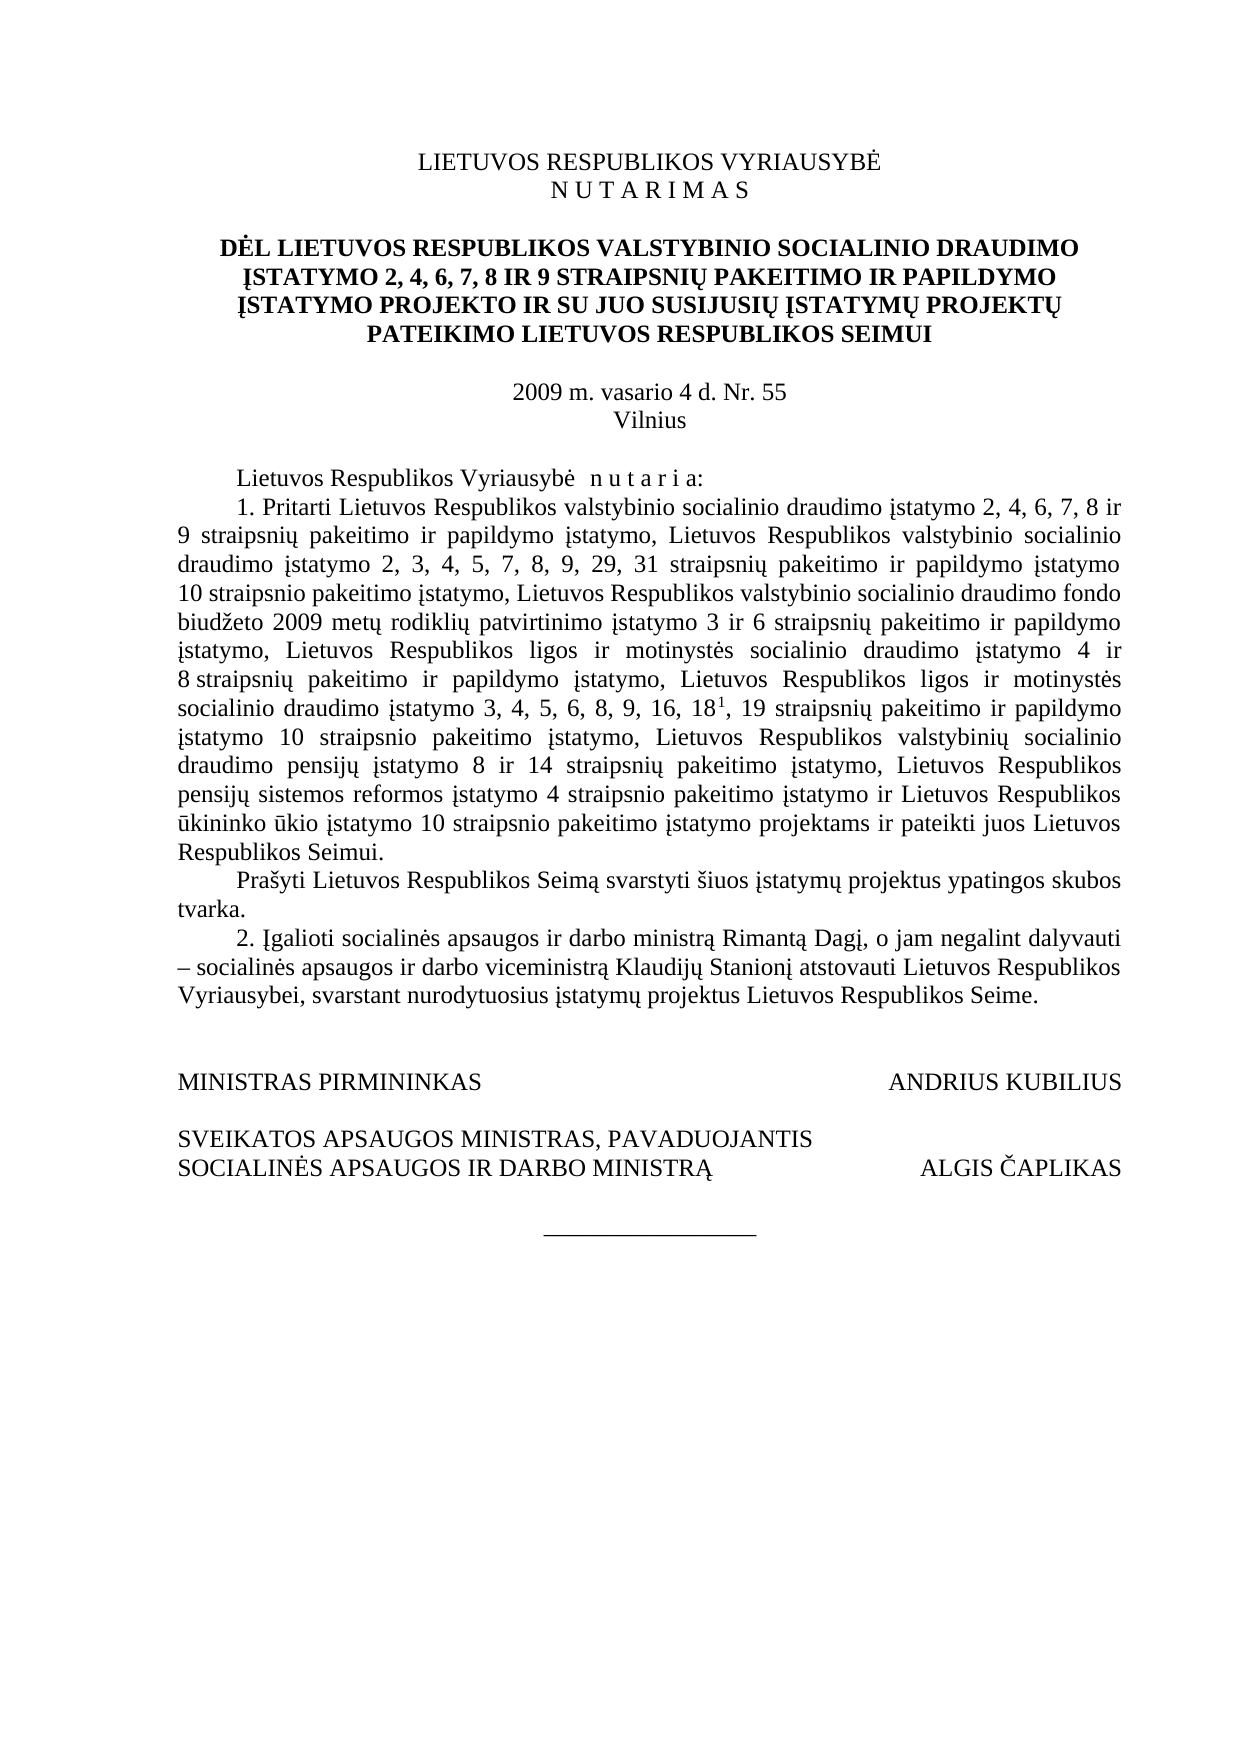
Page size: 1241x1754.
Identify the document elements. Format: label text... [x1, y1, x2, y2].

text 2. Įgalioti socialinės apsaugos ir darbo ministrą Rimantą Dagį, o jam negalint dalyvauti – socialinės apsaugos ir darbo viceministrą Klaudijų Stanionį atstovauti Lietuvos Respublikos Vyriausybei, svarstant nurodytuosius įstatymų projektus Lietuvos Respublikos Seime. [177, 923, 1122, 1009]
text NUTARIMAS [177, 176, 1122, 204]
text SOCIALINĖS APSAUGOS IR DARBO MINISTRĄ ALGIS ČAPLIKAS [177, 1153, 1122, 1182]
text 2009 m. vasario 4 d. Nr. 55 [177, 377, 1122, 406]
text _________________ [177, 1211, 1122, 1239]
text DĖL LIETUVOS RESPUBLIKOS VALSTYBINIO SOCIALINIO DRAUDIMO ĮSTATYMO 2, 4, 6, 7, 8 IR 9 STRAIPSNIŲ PAKEITIMO IR PAPILDYMO ĮSTATYMO PROJEKTO IR SU JUO SUSIJUSIŲ ĮSTATYMŲ PROJEKTŲ PATEIKIMO LIETUVOS RESPUBLIKOS SEIMUI [177, 233, 1122, 348]
text Vilnius [177, 406, 1122, 434]
text 1. Pritarti Lietuvos Respublikos valstybinio socialinio draudimo įstatymo 2, 4, 6, 7, 8 ir 9 straipsnių pakeitimo ir papildymo įstatymo, Lietuvos Respublikos valstybinio socialinio draudimo įstatymo 2, 3, 4, 5, 7, 8, 9, 29, 31 straipsnių pakeitimo ir papildymo įstatymo 10 straipsnio pakeitimo įstatymo, Lietuvos Respublikos valstybinio socialinio draudimo fondo biudžeto 2009 metų rodiklių patvirtinimo įstatymo 3 ir 6 straipsnių pakeitimo ir papildymo įstatymo, Lietuvos Respublikos ligos ir motinystės socialinio draudimo įstatymo 4 ir 8 straipsnių pakeitimo ir papildymo įstatymo, Lietuvos Respublikos ligos ir motinystės socialinio draudimo įstatymo 3, 4, 5, 6, 8, 9, 16, 181, 19 straipsnių pakeitimo ir papildymo įstatymo 10 straipsnio pakeitimo įstatymo, Lietuvos Respublikos valstybinių socialinio draudimo pensijų įstatymo 8 ir 14 straipsnių pakeitimo įstatymo, Lietuvos Respublikos pensijų sistemos reformos įstatymo 4 straipsnio pakeitimo įstatymo ir Lietuvos Respublikos ūkininko ūkio įstatymo 10 straipsnio pakeitimo įstatymo projektams ir pateikti juos Lietuvos Respublikos Seimui. [177, 492, 1122, 866]
text MINISTRAS PIRMININKAS ANDRIUS KUBILIUS [177, 1067, 1122, 1096]
text Prašyti Lietuvos Respublikos Seimą svarstyti šiuos įstatymų projektus ypatingos skubos tvarka. [177, 866, 1122, 923]
text Lietuvos Respublikos Vyriausybė nutaria: [177, 463, 1122, 492]
text SVEIKATOS APSAUGOS MINISTRAS, PAVADUOJANTIS [177, 1124, 1122, 1153]
text Lietuvos Respublikos Vyriausybė [177, 147, 1122, 176]
